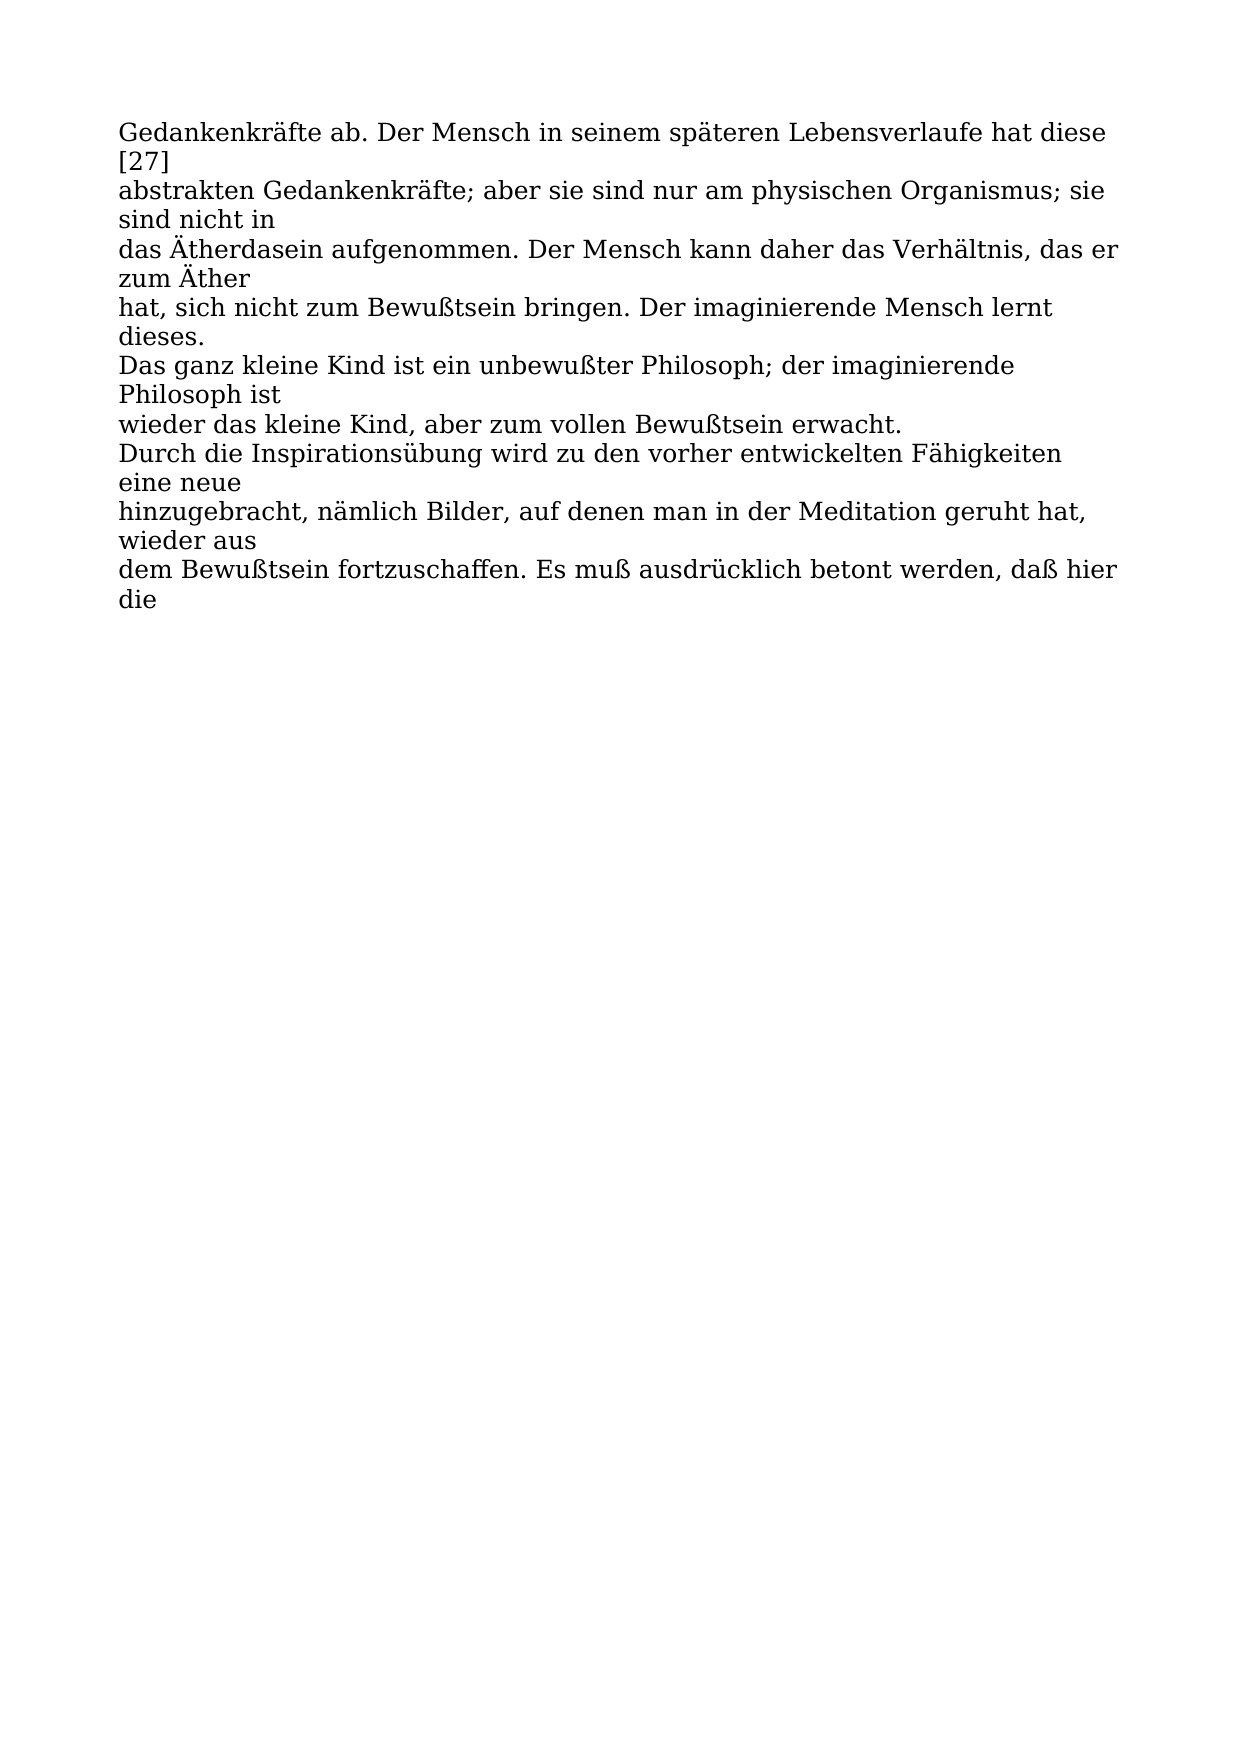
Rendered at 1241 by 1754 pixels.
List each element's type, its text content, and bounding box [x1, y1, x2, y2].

text wieder das kleine Kind, aber zum vollen Bewußtsein erwacht. [118, 410, 1122, 439]
text Das ganz kleine Kind ist ein unbewußter Philosoph; der imaginierende Philosoph ist [118, 351, 1122, 410]
text Durch die Inspirationsübung wird zu den vorher entwickelten Fähigkeiten eine neue [118, 439, 1122, 497]
text das Ätherdasein aufgenommen. Der Mensch kann daher das Verhältnis, das er zum Äther [118, 235, 1122, 293]
text abstrakten Gedankenkräfte; aber sie sind nur am physischen Organismus; sie sind nicht in [118, 176, 1122, 235]
text dem Bewußtsein fortzuschaffen. Es muß ausdrücklich betont werden, daß hier die [118, 556, 1122, 614]
text hat, sich nicht zum Bewußtsein bringen. Der imaginierende Mensch lernt dieses. [118, 293, 1122, 351]
text hinzugebracht, nämlich Bilder, auf denen man in der Meditation geruht hat, wieder aus [118, 497, 1122, 556]
text Gedankenkräfte ab. Der Mensch in seinem späteren Lebensverlaufe hat diese [27] [118, 118, 1122, 176]
